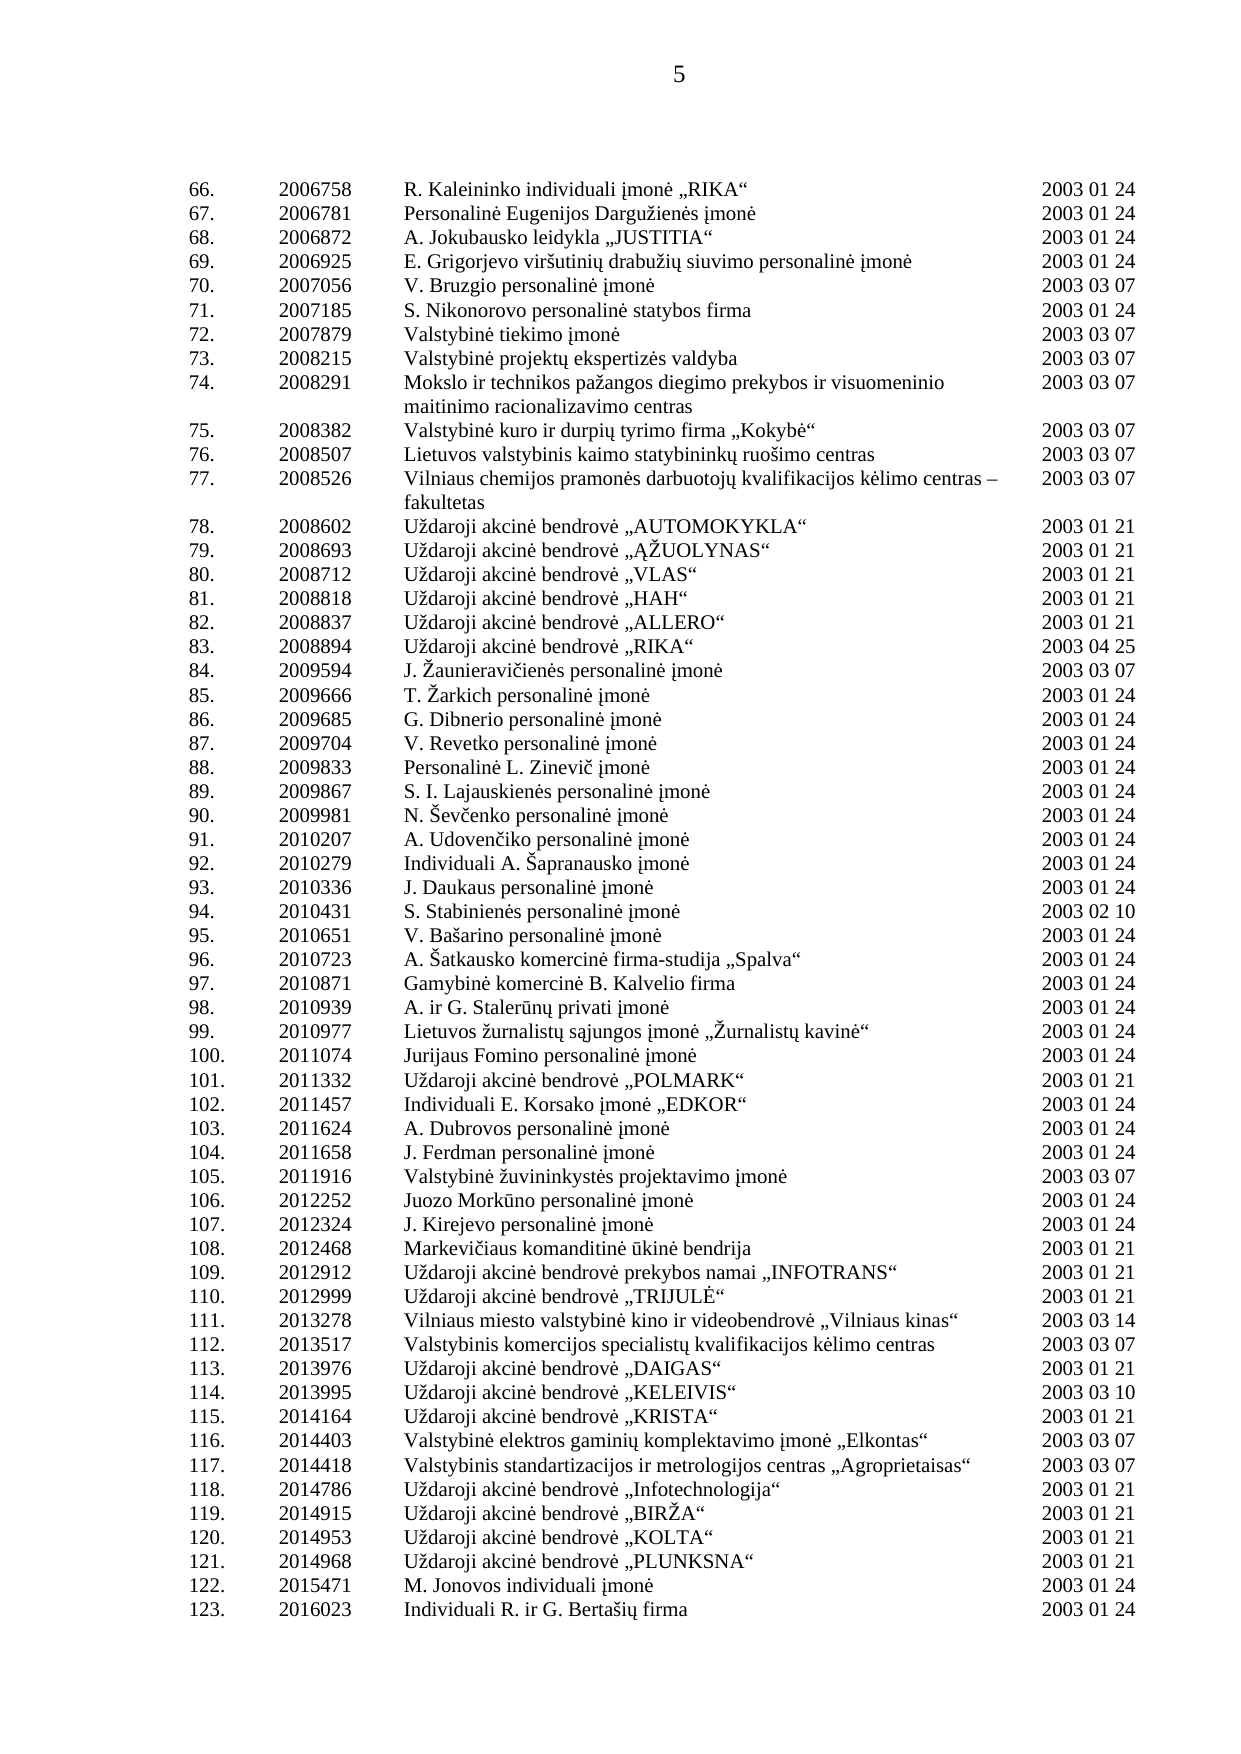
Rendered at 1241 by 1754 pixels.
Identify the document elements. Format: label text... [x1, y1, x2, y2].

table_cell 91. [177, 827, 267, 851]
table_cell 100. [177, 1044, 267, 1067]
table_cell 81. [177, 586, 267, 610]
table_cell 2003 02 10 [1030, 899, 1181, 923]
table_cell 2003 03 07 [1030, 659, 1181, 682]
table_cell 2010207 [267, 827, 392, 851]
table_cell A. Udovenčiko personalinė įmonė [393, 827, 1030, 851]
table_cell 2003 03 07 [1030, 1453, 1181, 1477]
table_cell 2003 03 07 [1030, 466, 1181, 514]
table_cell Uždaroji akcinė bendrovė „POLMARK“ [393, 1068, 1030, 1092]
table_cell T. Žarkich personalinė įmonė [393, 683, 1030, 707]
table_cell 2016023 [267, 1597, 392, 1621]
table_cell 2003 03 10 [1030, 1380, 1181, 1404]
table_cell A. ir G. Stalerūnų privati įmonė [393, 995, 1030, 1019]
table_cell 2012912 [267, 1260, 392, 1284]
table_cell 102. [177, 1092, 267, 1116]
table_cell 105. [177, 1164, 267, 1188]
table_cell 2003 01 24 [1030, 755, 1181, 779]
table_cell V. Revetko personalinė įmonė [393, 731, 1030, 755]
table_cell 112. [177, 1332, 267, 1356]
table_cell 82. [177, 610, 267, 634]
table_cell M. Jonovos individuali įmonė [393, 1573, 1030, 1597]
table_cell Vilniaus miesto valstybinė kino ir videobendrovė „Vilniaus kinas“ [393, 1308, 1030, 1332]
table_cell 2007185 [267, 298, 392, 322]
table_cell 120. [177, 1525, 267, 1549]
table_cell Uždaroji akcinė bendrovė „Infotechnologija“ [393, 1477, 1030, 1501]
table_cell 2003 01 24 [1030, 707, 1181, 731]
table_cell J. Žaunieravičienės personalinė įmonė [393, 659, 1030, 682]
table_cell 2011916 [267, 1164, 392, 1188]
table_cell Uždaroji akcinė bendrovė „HAH“ [393, 586, 1030, 610]
table_cell Lietuvos žurnalistų sąjungos įmonė „Žurnalistų kavinė“ [393, 1019, 1030, 1043]
table_cell 2008215 [267, 346, 392, 370]
table_cell 111. [177, 1308, 267, 1332]
table_cell 2003 01 21 [1030, 514, 1181, 538]
table_cell Vilniaus chemijos pramonės darbuotojų kvalifikacijos kėlimo centras – fakultetas [393, 466, 1030, 514]
table_cell 2003 01 24 [1030, 1188, 1181, 1212]
table_cell 2003 01 21 [1030, 562, 1181, 586]
table_cell 2003 01 24 [1030, 249, 1181, 273]
table_cell 2011074 [267, 1044, 392, 1067]
table_cell 2003 03 07 [1030, 274, 1181, 297]
table_cell J. Daukaus personalinė įmonė [393, 875, 1030, 899]
table_cell 2009981 [267, 803, 392, 827]
table_cell 2003 01 24 [1030, 731, 1181, 755]
table_cell 2003 01 21 [1030, 610, 1181, 634]
table_cell 2003 01 24 [1030, 1597, 1181, 1621]
table_cell 2012324 [267, 1212, 392, 1236]
table_cell 97. [177, 971, 267, 995]
table_cell Uždaroji akcinė bendrovė „AUTOMOKYKLA“ [393, 514, 1030, 538]
table_cell 2008693 [267, 538, 392, 562]
table_cell 2010977 [267, 1019, 392, 1043]
table_cell 84. [177, 659, 267, 682]
table_cell 2012468 [267, 1236, 392, 1260]
table_cell 79. [177, 538, 267, 562]
table_cell 117. [177, 1453, 267, 1477]
table_cell R. Kaleininko individuali įmonė „RIKA“ [393, 177, 1030, 201]
table_cell 67. [177, 201, 267, 225]
table_cell 2009867 [267, 779, 392, 803]
table_cell 2003 01 21 [1030, 1525, 1181, 1549]
table_cell 78. [177, 514, 267, 538]
table_cell 2003 01 21 [1030, 1404, 1181, 1428]
table_cell Valstybinis komercijos specialistų kvalifikacijos kėlimo centras [393, 1332, 1030, 1356]
table_cell 2014403 [267, 1429, 392, 1452]
table_cell Lietuvos valstybinis kaimo statybininkų ruošimo centras [393, 442, 1030, 466]
table_cell 106. [177, 1188, 267, 1212]
table_cell 2003 01 24 [1030, 779, 1181, 803]
table_cell Valstybinis standartizacijos ir metrologijos centras „Agroprietaisas“ [393, 1453, 1030, 1477]
table_cell 2008526 [267, 466, 392, 514]
table_cell 122. [177, 1573, 267, 1597]
table_cell 2003 01 24 [1030, 683, 1181, 707]
table_cell 94. [177, 899, 267, 923]
table_cell 86. [177, 707, 267, 731]
table_cell 2015471 [267, 1573, 392, 1597]
table_cell 2008712 [267, 562, 392, 586]
table_cell Uždaroji akcinė bendrovė prekybos namai „INFOTRANS“ [393, 1260, 1030, 1284]
table_cell 80. [177, 562, 267, 586]
table_cell 96. [177, 947, 267, 971]
table_cell 2003 01 24 [1030, 1140, 1181, 1164]
table_cell 2006781 [267, 201, 392, 225]
table_cell 2011332 [267, 1068, 392, 1092]
table_cell 2003 01 24 [1030, 827, 1181, 851]
table_cell 2006758 [267, 177, 392, 201]
table_cell 2003 03 14 [1030, 1308, 1181, 1332]
table_cell 92. [177, 851, 267, 875]
table_cell Uždaroji akcinė bendrovė „PLUNKSNA“ [393, 1549, 1030, 1573]
table_cell 2003 01 21 [1030, 1501, 1181, 1525]
table_cell Valstybinė žuvininkystės projektavimo įmonė [393, 1164, 1030, 1188]
table_cell 90. [177, 803, 267, 827]
table_cell V. Bruzgio personalinė įmonė [393, 274, 1030, 297]
table_cell 2003 03 07 [1030, 418, 1181, 442]
table_cell E. Grigorjevo viršutinių drabužių siuvimo personalinė įmonė [393, 249, 1030, 273]
table_cell 2003 03 07 [1030, 1164, 1181, 1188]
table_cell Uždaroji akcinė bendrovė „BIRŽA“ [393, 1501, 1030, 1525]
table_cell 2014953 [267, 1525, 392, 1549]
table_cell 2008602 [267, 514, 392, 538]
table_cell 113. [177, 1356, 267, 1380]
table_cell Uždaroji akcinė bendrovė „KELEIVIS“ [393, 1380, 1030, 1404]
table_cell 2011624 [267, 1116, 392, 1140]
table_cell 2003 01 24 [1030, 995, 1181, 1019]
table_cell 110. [177, 1284, 267, 1308]
table_cell 2003 01 24 [1030, 1212, 1181, 1236]
table_cell A. Jokubausko leidykla „JUSTITIA“ [393, 225, 1030, 249]
table_cell 2014418 [267, 1453, 392, 1477]
table_cell Valstybinė elektros gaminių komplektavimo įmonė „Elkontas“ [393, 1429, 1030, 1452]
table_cell 2003 01 24 [1030, 923, 1181, 947]
table_cell 114. [177, 1380, 267, 1404]
table_cell 2014915 [267, 1501, 392, 1525]
table_cell Individuali A. Šapranausko įmonė [393, 851, 1030, 875]
table_cell 2008837 [267, 610, 392, 634]
table_cell 2008291 [267, 370, 392, 418]
table_cell 2003 01 24 [1030, 803, 1181, 827]
table_cell 77. [177, 466, 267, 514]
table_cell 104. [177, 1140, 267, 1164]
table_cell 2003 01 24 [1030, 177, 1181, 201]
table_cell Mokslo ir technikos pažangos diegimo prekybos ir visuomeninio maitinimo racionalizavimo centras [393, 370, 1030, 418]
table_cell 83. [177, 634, 267, 658]
table_cell 2003 03 07 [1030, 1332, 1181, 1356]
table_cell V. Bašarino personalinė įmonė [393, 923, 1030, 947]
table_cell 2010723 [267, 947, 392, 971]
table_cell 2003 01 24 [1030, 1092, 1181, 1116]
table_cell 2003 01 24 [1030, 225, 1181, 249]
table_cell 2003 03 07 [1030, 370, 1181, 418]
table_cell 2014968 [267, 1549, 392, 1573]
table_cell Uždaroji akcinė bendrovė „ĄŽUOLYNAS“ [393, 538, 1030, 562]
table_cell Markevičiaus komanditinė ūkinė bendrija [393, 1236, 1030, 1260]
table_cell Personalinė Eugenijos Dargužienės įmonė [393, 201, 1030, 225]
table_cell Uždaroji akcinė bendrovė „TRIJULĖ“ [393, 1284, 1030, 1308]
table_cell 2003 03 07 [1030, 346, 1181, 370]
table_cell 2003 01 21 [1030, 1549, 1181, 1573]
table_cell 2007879 [267, 322, 392, 346]
table_cell Juozo Morkūno personalinė įmonė [393, 1188, 1030, 1212]
table_cell 2014164 [267, 1404, 392, 1428]
table_cell 2003 01 24 [1030, 201, 1181, 225]
table_cell 2013976 [267, 1356, 392, 1380]
table_cell 71. [177, 298, 267, 322]
table_cell 2010431 [267, 899, 392, 923]
table_cell 2007056 [267, 274, 392, 297]
table_cell 2009833 [267, 755, 392, 779]
table_cell 2003 01 21 [1030, 1068, 1181, 1092]
table_cell 2006872 [267, 225, 392, 249]
table_cell 2008818 [267, 586, 392, 610]
table_cell 2003 01 21 [1030, 1477, 1181, 1501]
table_cell J. Kirejevo personalinė įmonė [393, 1212, 1030, 1236]
table_cell 2003 03 07 [1030, 442, 1181, 466]
table_cell 2003 01 24 [1030, 1019, 1181, 1043]
table_cell 2003 01 21 [1030, 1356, 1181, 1380]
table_cell Uždaroji akcinė bendrovė „KRISTA“ [393, 1404, 1030, 1428]
table_cell 108. [177, 1236, 267, 1260]
table_cell 2006925 [267, 249, 392, 273]
table_cell Personalinė L. Zinevič įmonė [393, 755, 1030, 779]
table_cell 2003 01 24 [1030, 971, 1181, 995]
table_cell Gamybinė komercinė B. Kalvelio firma [393, 971, 1030, 995]
table_cell 118. [177, 1477, 267, 1501]
table_cell 2013995 [267, 1380, 392, 1404]
table_cell 119. [177, 1501, 267, 1525]
table_cell J. Ferdman personalinė įmonė [393, 1140, 1030, 1164]
table_cell 2008894 [267, 634, 392, 658]
table_cell 2008382 [267, 418, 392, 442]
table_cell 2011457 [267, 1092, 392, 1116]
table_cell 2003 03 07 [1030, 1429, 1181, 1452]
table_cell 2003 03 07 [1030, 322, 1181, 346]
table_cell 88. [177, 755, 267, 779]
table_cell 2010279 [267, 851, 392, 875]
table_cell 70. [177, 274, 267, 297]
table_cell 74. [177, 370, 267, 418]
table_cell Individuali E. Korsako įmonė „EDKOR“ [393, 1092, 1030, 1116]
table_cell 2009704 [267, 731, 392, 755]
table_cell 2003 01 24 [1030, 1573, 1181, 1597]
table_cell 2003 01 21 [1030, 1236, 1181, 1260]
table_cell Valstybinė projektų ekspertizės valdyba [393, 346, 1030, 370]
table_cell 2003 01 24 [1030, 1044, 1181, 1067]
table_cell 2003 01 21 [1030, 1260, 1181, 1284]
table_cell 89. [177, 779, 267, 803]
table_cell Valstybinė kuro ir durpių tyrimo firma „Kokybė“ [393, 418, 1030, 442]
table_cell 107. [177, 1212, 267, 1236]
table_cell Uždaroji akcinė bendrovė „RIKA“ [393, 634, 1030, 658]
table_cell 2012252 [267, 1188, 392, 1212]
table_cell 2003 01 24 [1030, 1116, 1181, 1140]
table_cell 2010336 [267, 875, 392, 899]
table_cell A. Šatkausko komercinė firma-studija „Spalva“ [393, 947, 1030, 971]
table_cell 2003 01 21 [1030, 538, 1181, 562]
table_cell Uždaroji akcinė bendrovė „DAIGAS“ [393, 1356, 1030, 1380]
table_cell 2003 01 21 [1030, 1284, 1181, 1308]
table_cell 116. [177, 1429, 267, 1452]
table_cell A. Dubrovos personalinė įmonė [393, 1116, 1030, 1140]
table_cell 2003 04 25 [1030, 634, 1181, 658]
table_cell 2010939 [267, 995, 392, 1019]
table_cell 76. [177, 442, 267, 466]
table_cell 73. [177, 346, 267, 370]
table_cell S. Stabinienės personalinė įmonė [393, 899, 1030, 923]
table_cell 2003 01 24 [1030, 875, 1181, 899]
table_cell 85. [177, 683, 267, 707]
table_cell 2010871 [267, 971, 392, 995]
table_cell N. Ševčenko personalinė įmonė [393, 803, 1030, 827]
table_cell 103. [177, 1116, 267, 1140]
table_cell 2010651 [267, 923, 392, 947]
table_cell 2003 01 24 [1030, 947, 1181, 971]
table_cell 2003 01 24 [1030, 298, 1181, 322]
table_cell Individuali R. ir G. Bertašių firma [393, 1597, 1030, 1621]
table_cell 93. [177, 875, 267, 899]
table_cell Uždaroji akcinė bendrovė „VLAS“ [393, 562, 1030, 586]
table_cell 2012999 [267, 1284, 392, 1308]
table_cell 2003 01 21 [1030, 586, 1181, 610]
table_cell 2009594 [267, 659, 392, 682]
table_cell Uždaroji akcinė bendrovė „ALLERO“ [393, 610, 1030, 634]
table_cell 2013517 [267, 1332, 392, 1356]
table_cell 87. [177, 731, 267, 755]
table_cell 66. [177, 177, 267, 201]
table_cell 109. [177, 1260, 267, 1284]
table_cell S. Nikonorovo personalinė statybos firma [393, 298, 1030, 322]
table_cell 72. [177, 322, 267, 346]
table_cell 95. [177, 923, 267, 947]
table_cell 2011658 [267, 1140, 392, 1164]
table_cell 115. [177, 1404, 267, 1428]
table_cell Valstybinė tiekimo įmonė [393, 322, 1030, 346]
table_cell 98. [177, 995, 267, 1019]
table_cell 75. [177, 418, 267, 442]
table_cell S. I. Lajauskienės personalinė įmonė [393, 779, 1030, 803]
table_cell 2014786 [267, 1477, 392, 1501]
table_cell G. Dibnerio personalinė įmonė [393, 707, 1030, 731]
table_cell Uždaroji akcinė bendrovė „KOLTA“ [393, 1525, 1030, 1549]
table_cell 69. [177, 249, 267, 273]
table_cell 99. [177, 1019, 267, 1043]
table_cell Jurijaus Fomino personalinė įmonė [393, 1044, 1030, 1067]
table_cell 121. [177, 1549, 267, 1573]
table_cell 2009685 [267, 707, 392, 731]
table_cell 2013278 [267, 1308, 392, 1332]
table_cell 2008507 [267, 442, 392, 466]
table_cell 68. [177, 225, 267, 249]
table_cell 2009666 [267, 683, 392, 707]
table_cell 101. [177, 1068, 267, 1092]
table_cell 123. [177, 1597, 267, 1621]
table_cell 2003 01 24 [1030, 851, 1181, 875]
